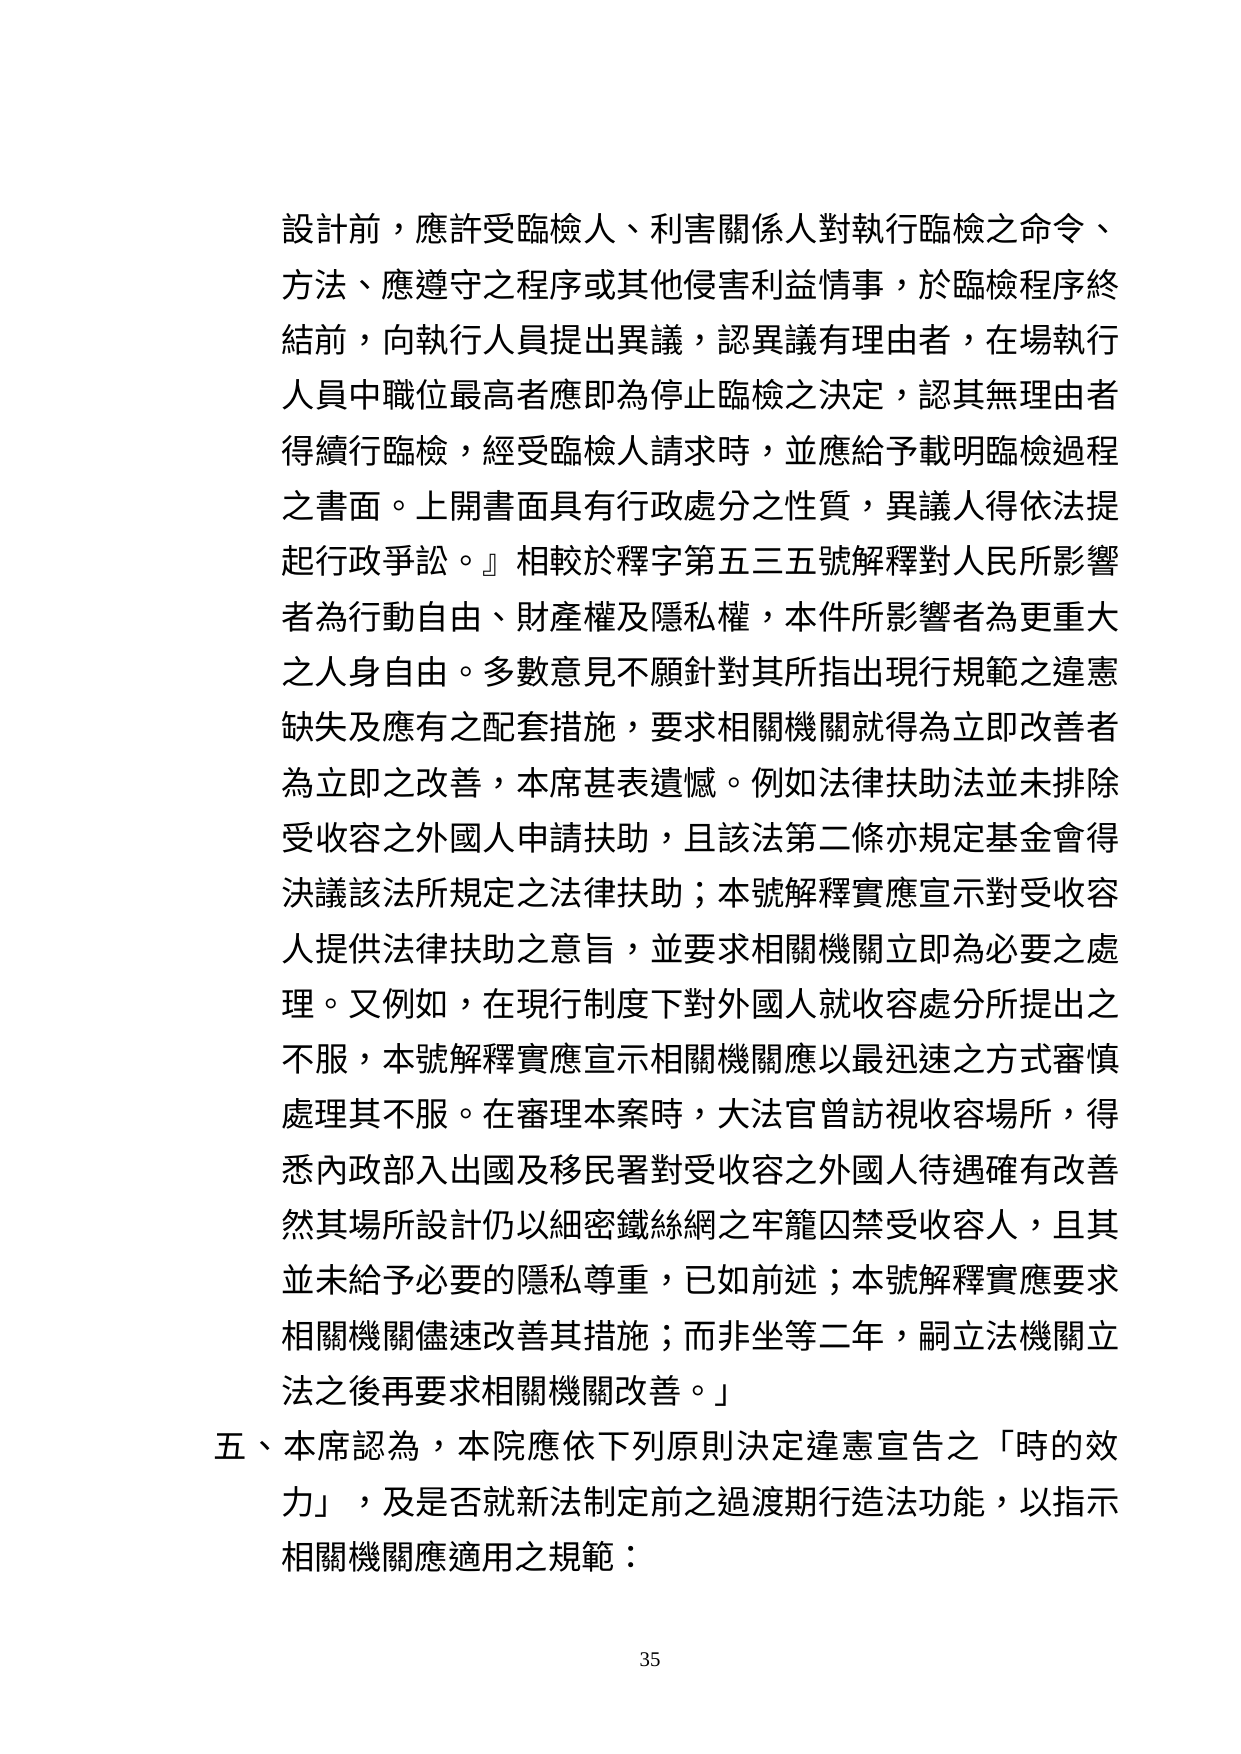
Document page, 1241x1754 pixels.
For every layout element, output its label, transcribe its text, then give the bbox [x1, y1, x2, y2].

text 五、本席認為，本院應依下列原則決定違憲宣告之「時的效力」，及是否就新法制定前之過渡期行造法功能，以指示相關機關應適用之規範： [213, 1414, 1120, 1581]
text 四、本院就違憲法令失效前或新法制定前，是否行造法功能，以具體指示相關機關應適用之規範，標準並不明確：本院在違憲法令嚴重侵害人民基本權利之情形，亦有未提供法令修正前之過渡規範者。本席於釋字第七０八號解釋所提出之意見書中曾表示：「系爭規定對外國人之人身自由保障既有不足，而人身保障又係人民除生命權以外之最重要的基本權利。職司釋憲之機關實不應在二年之等待完成立法之期間內，任令嚴重侵害之情事繼續存在，視而不見。本院釋字第五三五號解釋曾針對當時違憲之警察臨檢規定，要求在法律未為完備之設計前，以該解釋創設法制空窗期間之暫時救濟機制，以減低違憲狀態持續所造成對人民自由權利之侵害。該號解釋理由載謂：『又對違法、逾越權限或濫用權力之臨檢行為，應於現行法律救濟機制內，提供訴訟救濟（包括賠償損害）之途徑：在法律未為完備之設計前，應許受臨檢人、利害關係人對執行臨檢之命令、方法、應遵守之程序或其他侵害利益情事，於臨檢程序終結前，向執行人員提出異議，認異議有理由者，在場執行人員中職位最高者應即為停止臨檢之決定，認其無理由者，得續行臨檢，經受臨檢人請求時，並應給予載明臨檢過程之書面。上開書面具有行政處分之性質，異議人得依法提起行政爭訟。』相較於釋字第五三五號解釋對人民所影響者為行動自由、財產權及隱私權，本件所影響者為更重大之人身自由。多數意見不願針對其所指出現行規範之違憲缺失及應有之配套措施，要求相關機關就得為立即改善者，為立即之改善，本席甚表遺憾。例如法律扶助法並未排除受收容之外國人申請扶助，且該法第二條亦規定基金會得決議該法所規定之法律扶助；本號解釋實應宣示對受收容人提供法律扶助之意旨，並要求相關機關立即為必要之處理。又例如，在現行制度下對外國人就收容處分所提出之不服，本號解釋實應宣示相關機關應以最迅速之方式審慎處理其不服。在審理本案時，大法官曾訪視收容場所，得悉內政部入出國及移民署對受收容之外國人待遇確有改善；然其場所設計仍以細密鐵絲網之牢籠囚禁受收容人，且其並未給予必要的隱私尊重，已如前述；本號解釋實應要求相關機關儘速改善其措施；而非坐等二年，嗣立法機關立法之後再要求相關機關改善。」 [213, 198, 1120, 1414]
